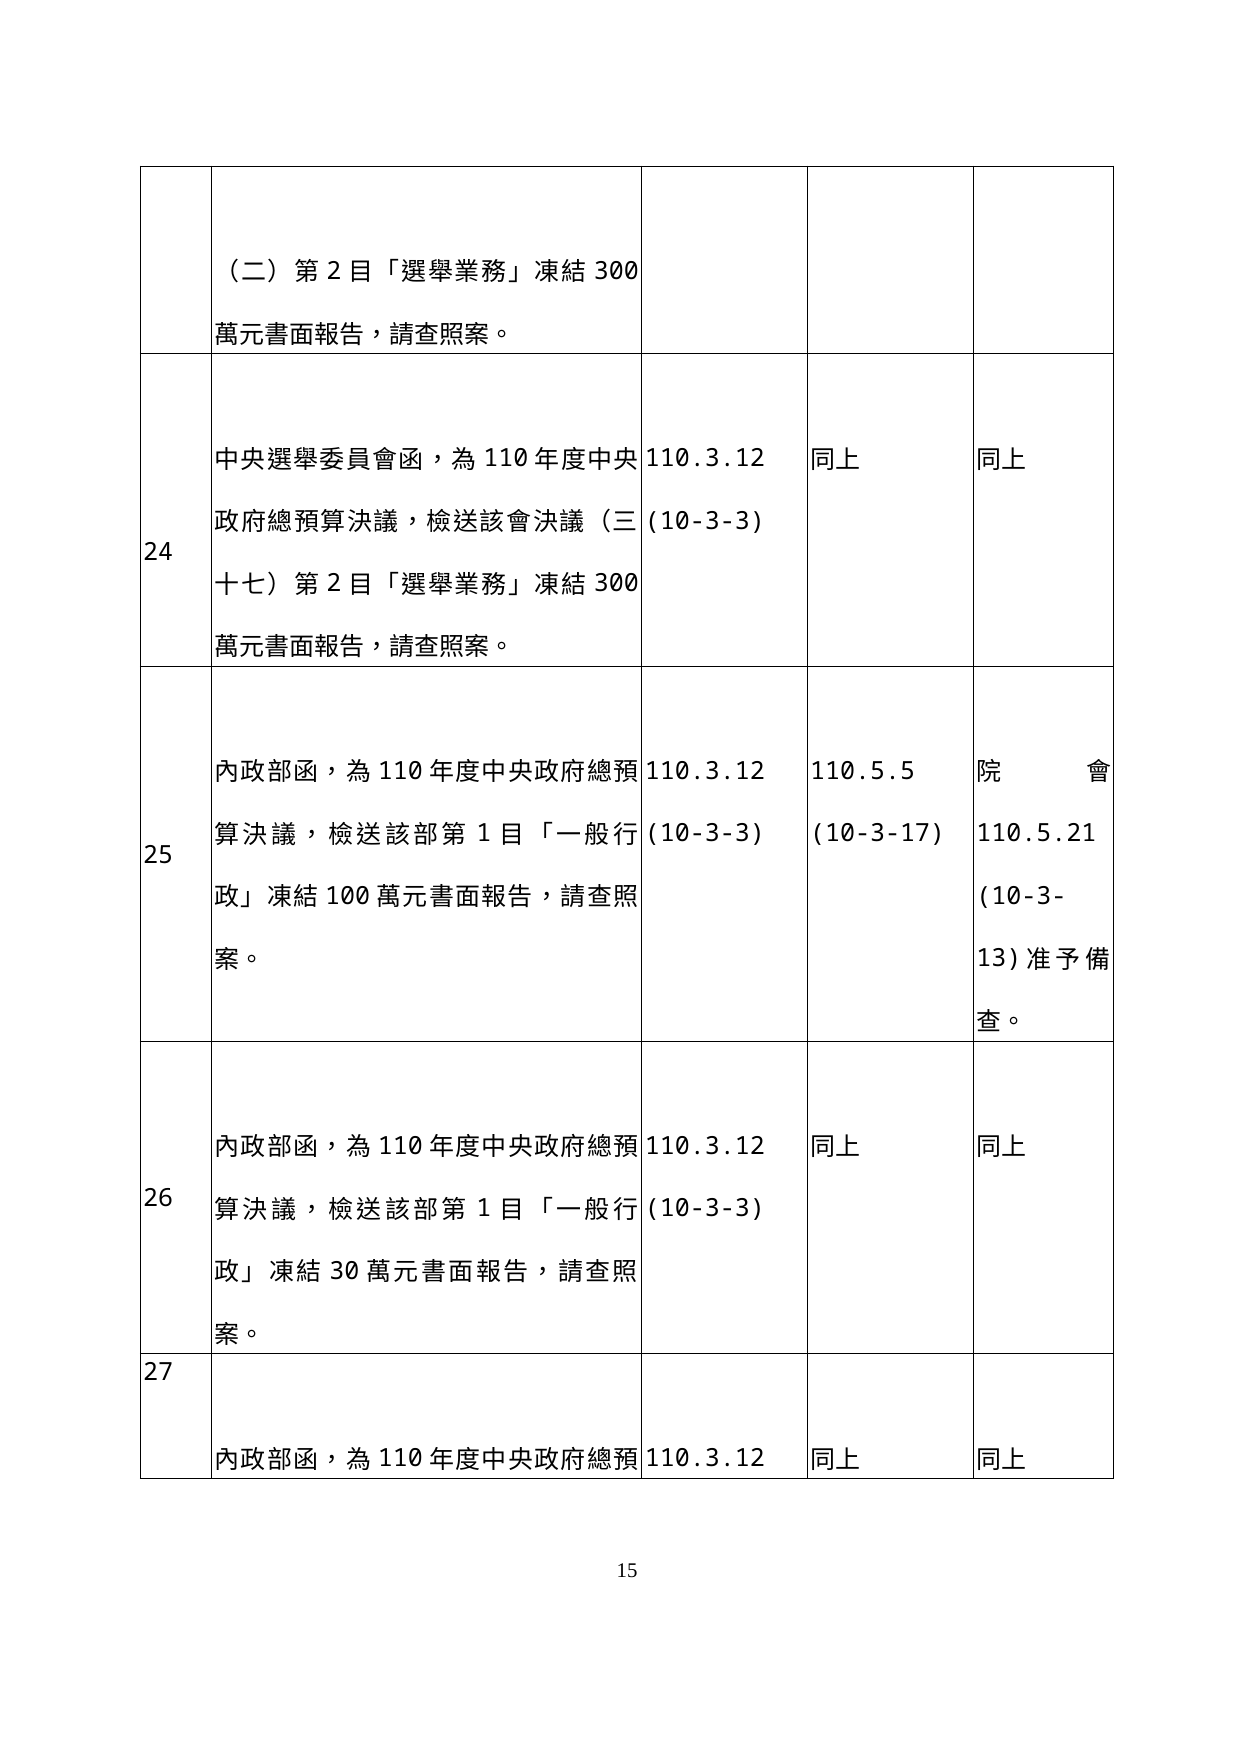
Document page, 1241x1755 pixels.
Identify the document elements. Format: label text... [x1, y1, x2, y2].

table_cell 110.3.12 (10-3-3) [642, 667, 807, 1041]
table_cell 內政部函，為110年度中央政府總預算決議，檢送該部第1目「一般行政」凍結100萬元書面報告，請查照案。 [212, 667, 641, 1041]
table_cell 同上 [808, 1042, 973, 1353]
table_cell [808, 167, 973, 353]
table_cell 同上 [974, 354, 1113, 666]
table_cell 院會110.5.21 (10-3-13)准予備查。 [974, 667, 1113, 1041]
table_cell [642, 167, 807, 353]
table_cell 同上 [808, 1354, 973, 1478]
table_cell [141, 167, 211, 353]
table_cell （二）第2目「選舉業務」凍結300萬元書面報告，請查照案。 [212, 167, 641, 353]
table_cell [141, 354, 211, 666]
table_cell 110.3.12 (10-3-3) [642, 1042, 807, 1353]
table_cell [141, 1354, 211, 1478]
table_cell 110.5.5 (10-3-17) [808, 667, 973, 1041]
table_cell 內政部函，為110年度中央政府總預算決議，檢送該部第1目「一般行政」凍結30萬元書面報告，請查照案。 [212, 1042, 641, 1353]
table_cell 同上 [974, 1354, 1113, 1478]
table_cell 同上 [974, 1042, 1113, 1353]
table_cell 110.3.12 [642, 1354, 807, 1478]
table_cell [974, 167, 1113, 353]
table_cell [141, 667, 211, 1041]
table_cell [141, 1042, 211, 1353]
table_cell 中央選舉委員會函，為110年度中央政府總預算決議，檢送該會決議（三十七）第2目「選舉業務」凍結300萬元書面報告，請查照案。 [212, 354, 641, 666]
table_cell 110.3.12 (10-3-3) [642, 354, 807, 666]
table_cell 同上 [808, 354, 973, 666]
table_cell 內政部函，為110年度中央政府總預 [212, 1354, 641, 1478]
